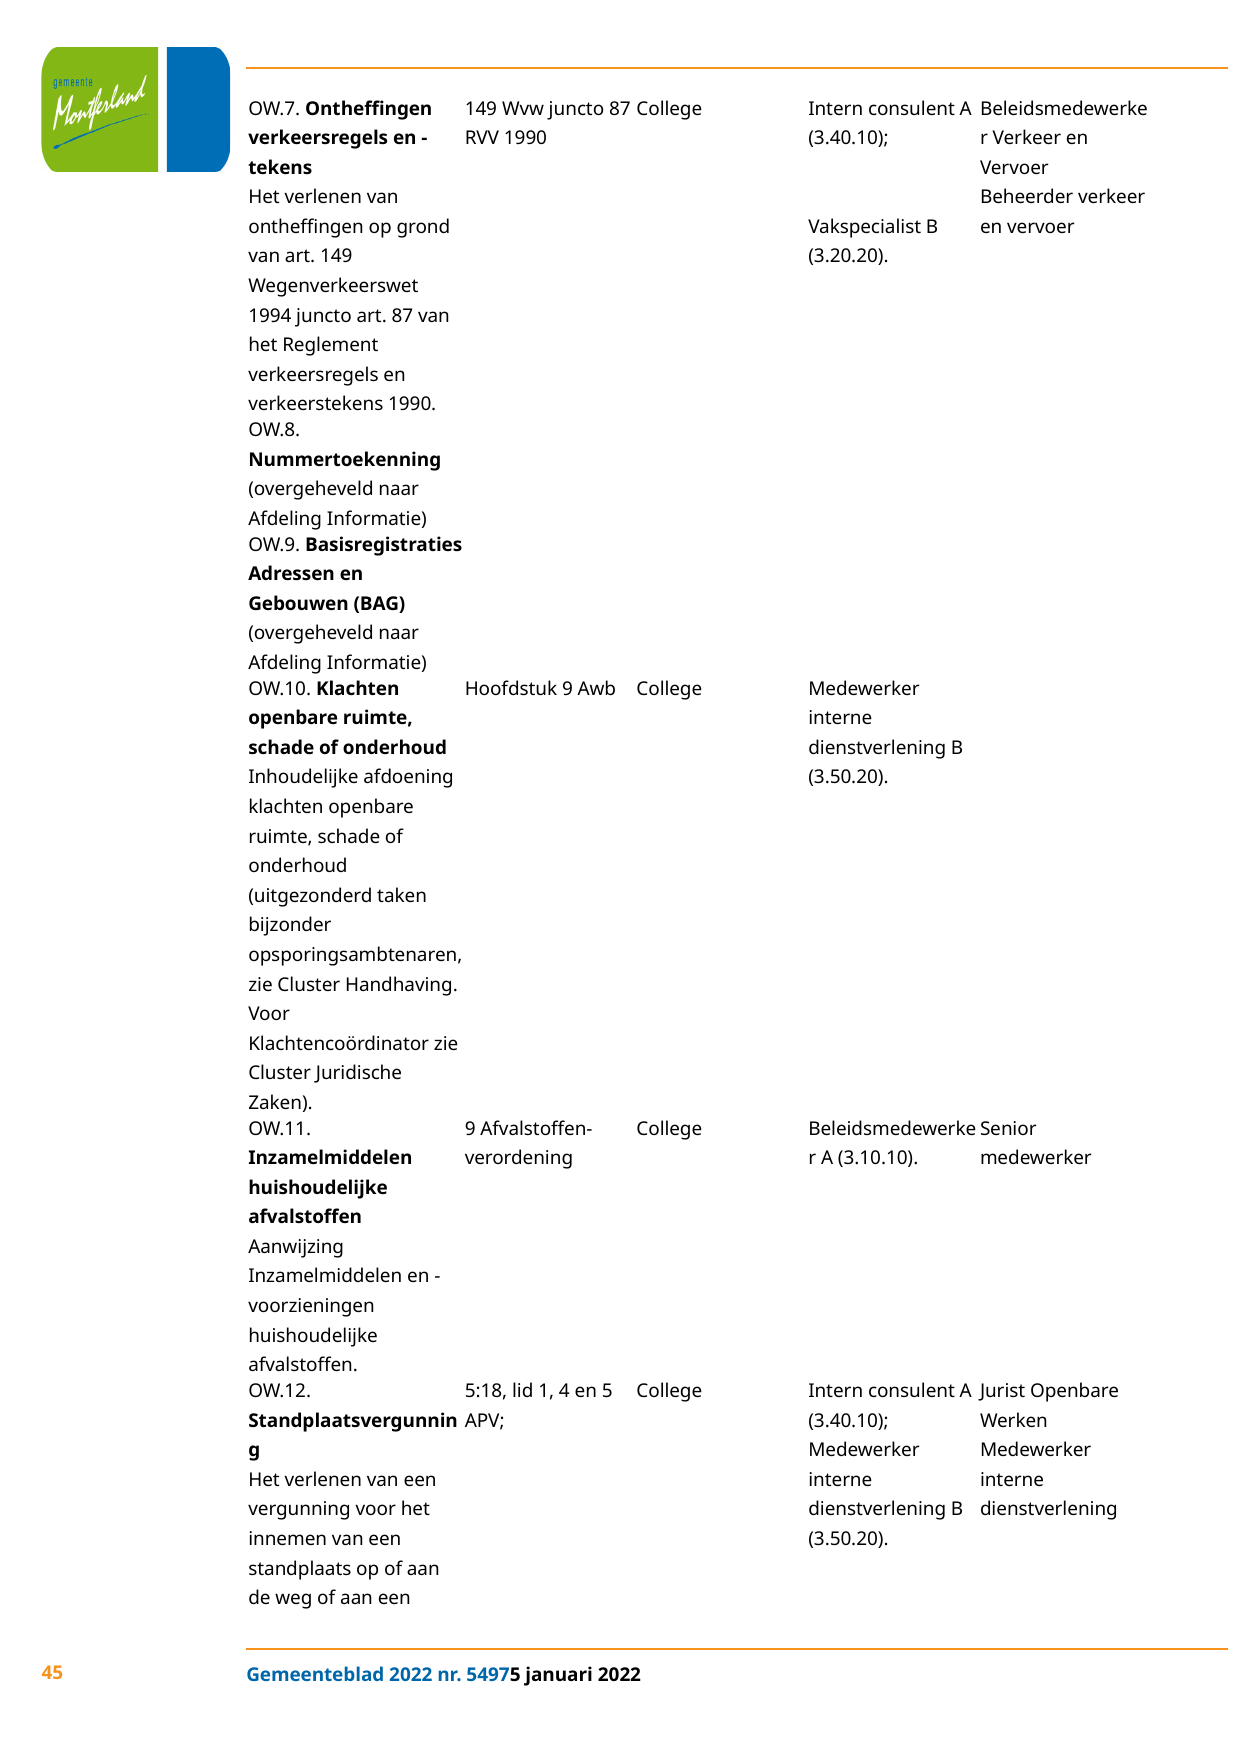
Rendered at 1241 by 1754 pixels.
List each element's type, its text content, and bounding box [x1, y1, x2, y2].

table_cell [636, 416, 808, 531]
table_cell [465, 531, 636, 675]
table_cell College [636, 1377, 808, 1610]
table_cell 149 Wvw juncto 87 RVV 1990 [465, 95, 636, 416]
table_cell Intern consulent A (3.40.10); Medewerker interne dienstverlening B (3.50.20). [808, 1377, 980, 1610]
table_cell OW.11. Inzamelmiddelen huishoudelijke afvalstoffen Aanwijzing Inzamelmiddelen en -voorzieningen huishoudelijke afvalstoffen. [248, 1115, 464, 1377]
table_cell College [636, 95, 808, 416]
table_cell [808, 531, 980, 675]
table_cell College [636, 1115, 808, 1377]
table_cell [980, 416, 1152, 531]
table_cell 9 Afvalstoffen-verordening [465, 1115, 636, 1377]
table_cell [808, 416, 980, 531]
table_cell Beleidsmedewerker A (3.10.10). [808, 1115, 980, 1377]
table_cell Jurist Openbare Werken Medewerker interne dienstverlening [980, 1377, 1152, 1610]
table_cell [465, 416, 636, 531]
table_cell Medewerker interne dienstverlening B (3.50.20). [808, 675, 980, 1115]
table_cell OW.7. Ontheffingen verkeersregels en -tekens Het verlenen van ontheffingen op grond van art. 149 Wegenverkeerswet 1994 juncto art. 87 van het Reglement verkeersregels en verkeerstekens 1990. [248, 95, 464, 416]
table_cell Senior medewerker [980, 1115, 1152, 1377]
table_cell OW.8. Nummertoekenning (overgeheveld naar Afdeling Informatie) [248, 416, 464, 531]
picture [41, 47, 231, 172]
table_cell Beleidsmedewerker Verkeer en Vervoer Beheerder verkeer en vervoer [980, 95, 1152, 416]
table_cell [980, 531, 1152, 675]
table_cell Intern consulent A (3.40.10); Vakspecialist B (3.20.20). [808, 95, 980, 416]
table_cell [980, 675, 1152, 1115]
table_cell College [636, 675, 808, 1115]
table_cell 5:18, lid 1, 4 en 5 APV; [465, 1377, 636, 1610]
table_cell OW.10. Klachten openbare ruimte, schade of onderhoud Inhoudelijke afdoening klachten openbare ruimte, schade of onderhoud (uitgezonderd taken bijzonder opsporingsambtenaren, zie Cluster Handhaving. Voor Klachtencoördinator zie Cluster Juridische Zaken). [248, 675, 464, 1115]
table_cell OW.12. Standplaatsvergunning Het verlenen van een vergunning voor het innemen van een standplaats op of aan de weg of aan een [248, 1377, 464, 1610]
table_cell OW.9. Basisregistraties Adressen en Gebouwen (BAG) (overgeheveld naar Afdeling Informatie) [248, 531, 464, 675]
table_cell [636, 531, 808, 675]
table_cell Hoofdstuk 9 Awb [465, 675, 636, 1115]
